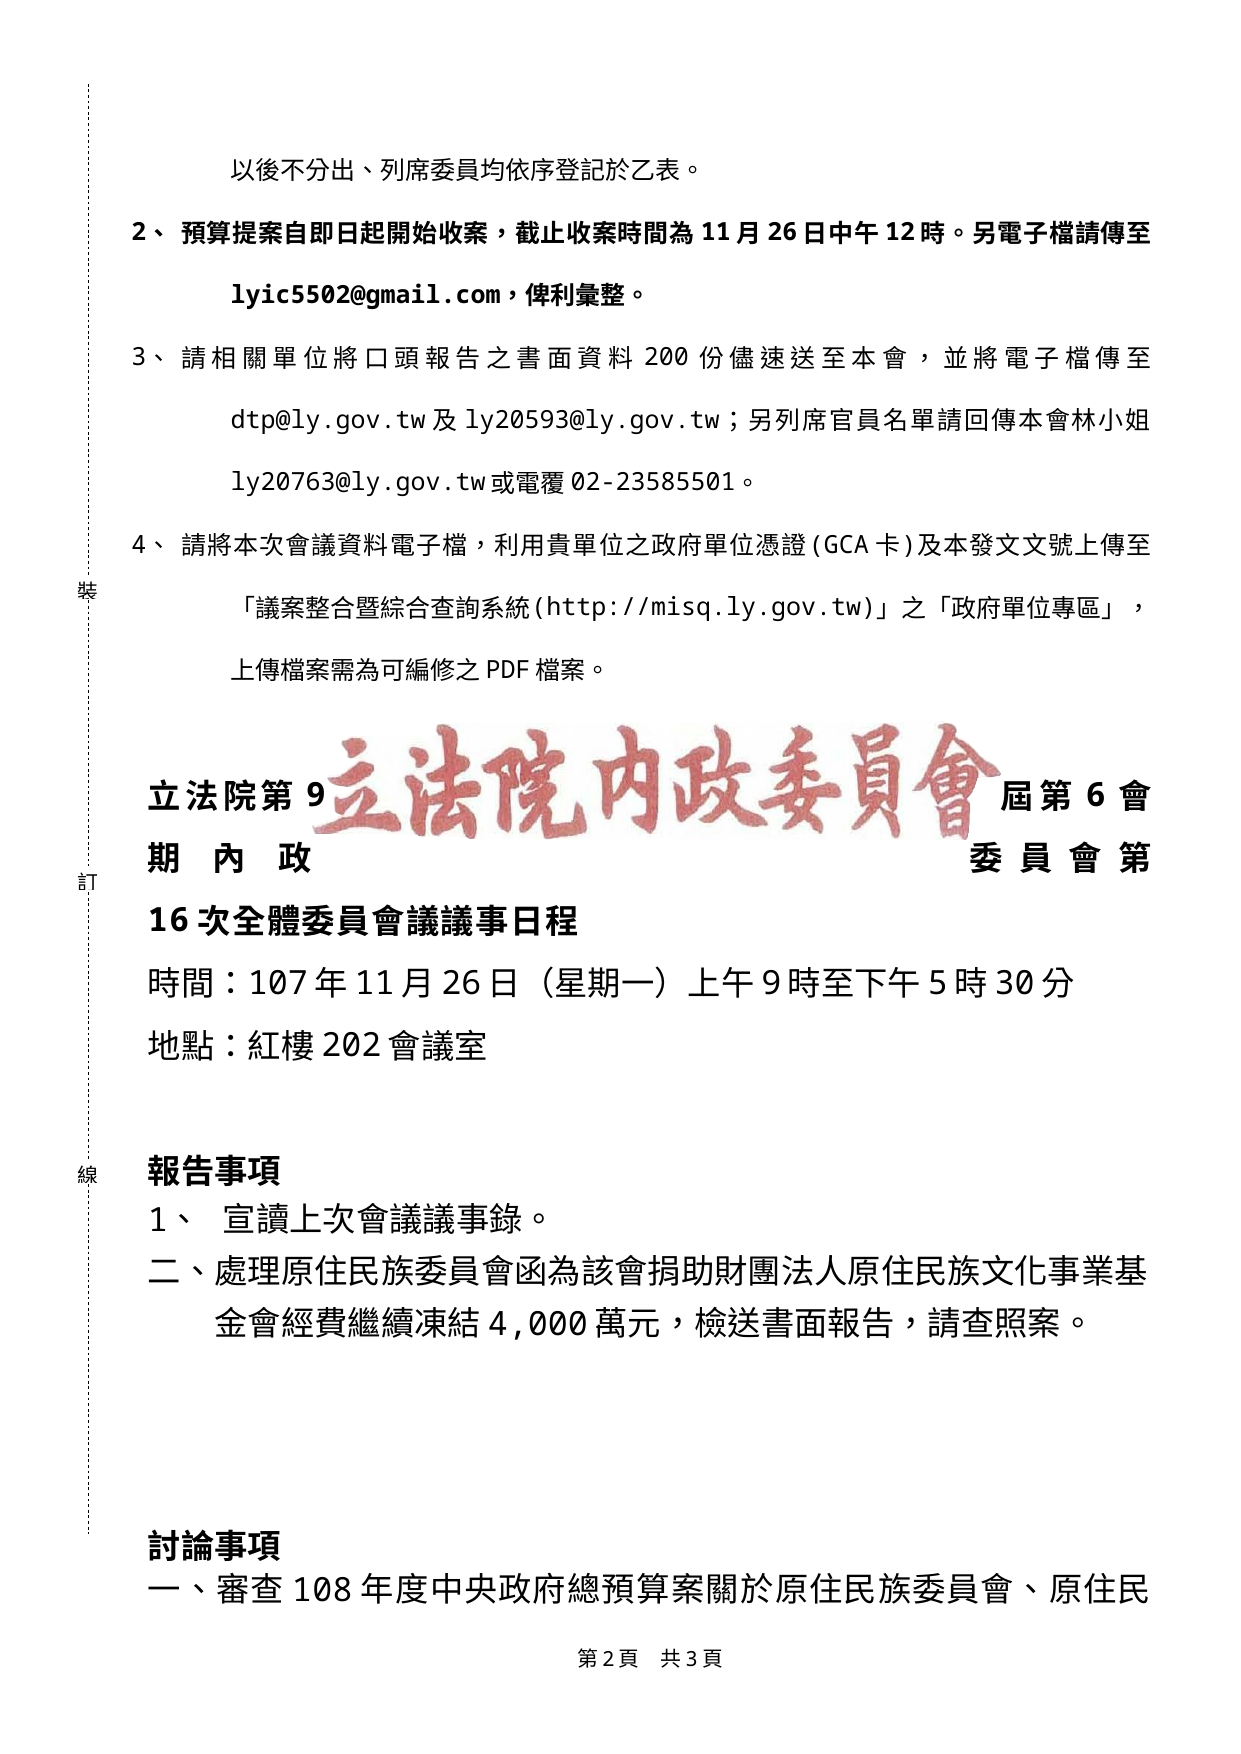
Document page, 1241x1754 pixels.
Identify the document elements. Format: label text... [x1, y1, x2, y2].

list 請相關單位將口頭報告之書面資料200份儘速送至本會，並將電子檔傳至dtp@ly.gov.tw及ly20593@ly.gov.tw；另列席官員名單請回傳本會林小姐ly20763@ly.gov.tw或電覆02-23585501。 [131, 314, 1152, 502]
list 以後不分出、列席委員均依序登記於乙表。 [131, 127, 1152, 189]
text 報告事項 [148, 1127, 1152, 1189]
text 立法院第9屆第6會期內政委員會第16次全體委員會議議事日程 [148, 752, 1152, 939]
text 地點：紅樓202會議室 [148, 1002, 1152, 1064]
text 時間：107年11月26日（星期一）上午9時至下午5時30分 [148, 939, 1152, 1002]
text 討論事項 [148, 1502, 1152, 1564]
list 請將本次會議資料電子檔，利用貴單位之政府單位憑證(GCA卡)及本發文文號上傳至「議案整合暨綜合查詢系統(http://misq.ly.gov.tw)」之「政府單位專區」，上傳檔案需為可編修之PDF檔案。 [131, 502, 1152, 689]
text 一、審查108年度中央政府總預算案關於原住民族委員會、原住民 [148, 1564, 1152, 1610]
list 預算提案自即日起開始收案，截止收案時間為11月26日中午12時。另電子檔請傳至lyic5502@gmail.com，俾利彙整。 [131, 189, 1152, 314]
text 二、處理原住民族委員會函為該會捐助財團法人原住民族文化事業基金會經費繼續凍結4,000萬元，檢送書面報告，請查照案。 [148, 1242, 1152, 1346]
list 宣讀上次會議議事錄。 [148, 1189, 1152, 1242]
